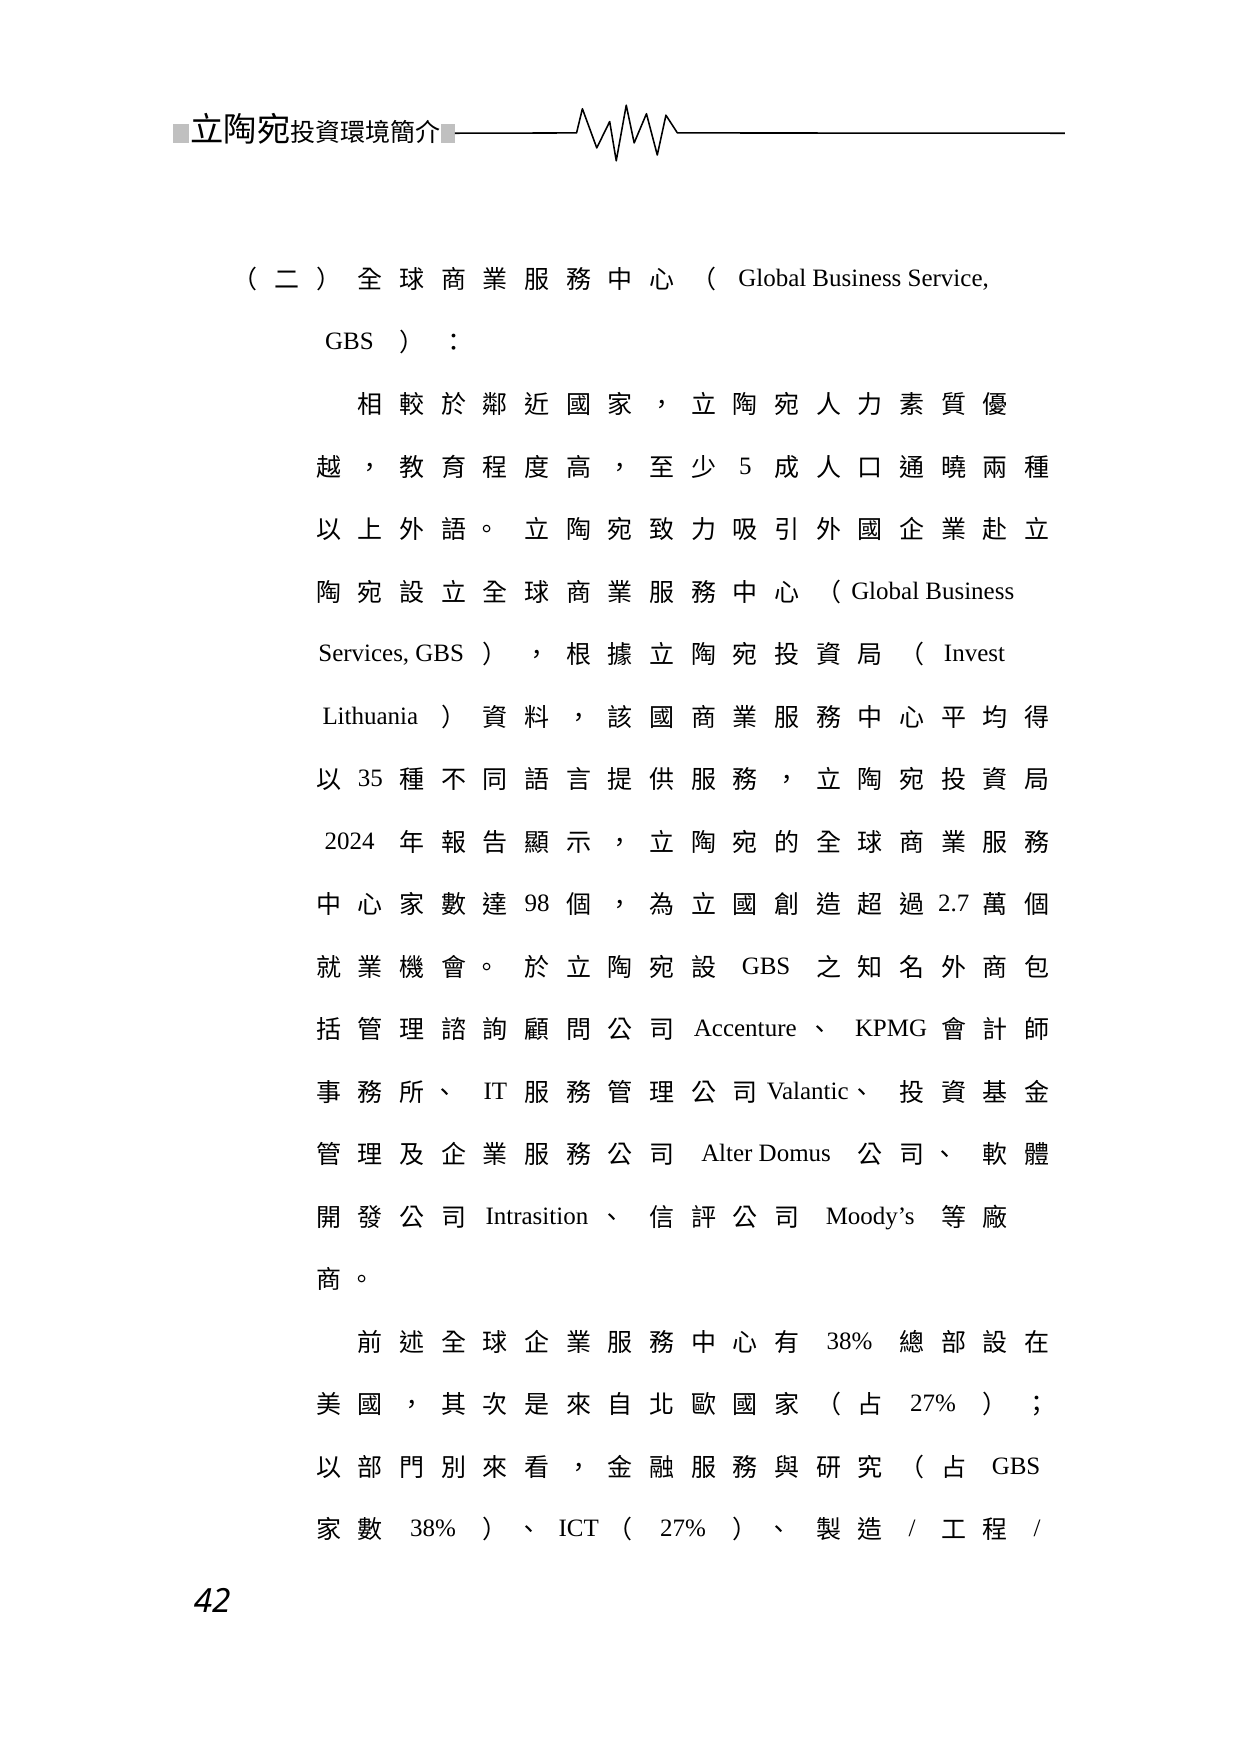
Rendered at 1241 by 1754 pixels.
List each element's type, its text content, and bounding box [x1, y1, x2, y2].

text 相較於鄰近國家，立陶宛人力素質優越，教育程度高，至少5成人口通曉兩種以上外語。立陶宛致力吸引外國企業赴立陶宛設立全球商業服務中心（Global Business Services, GBS），根據立陶宛投資局（Invest Lithuania）資料，該國商業服務中心平均得以35種不同語言提供服務，立陶宛投資局2024年報告顯示，立陶宛的全球商業服務中心家數達98個，為立國創造超過2.7萬個就業機會。於立陶宛設GBS之知名外商包括管理諮詢顧問公司Accenture、KPMG會計師事務所、IT服務管理公司Valantic、投資基金管理及企業服務公司Alter Domus公司、軟體開發公司Intrasition、信評公司Moody’s等廠商。 [281, 361, 1058, 1299]
text （二）全球商業服務中心（Global Business Service, GBS）： [207, 236, 1058, 361]
text 前述全球企業服務中心有38%總部設在美國，其次是來自北歐國家（占27%）；以部門別來看，金融服務與研究（占GBS家數38%）、ICT（27%）、製造/工程/ [281, 1299, 1058, 1549]
